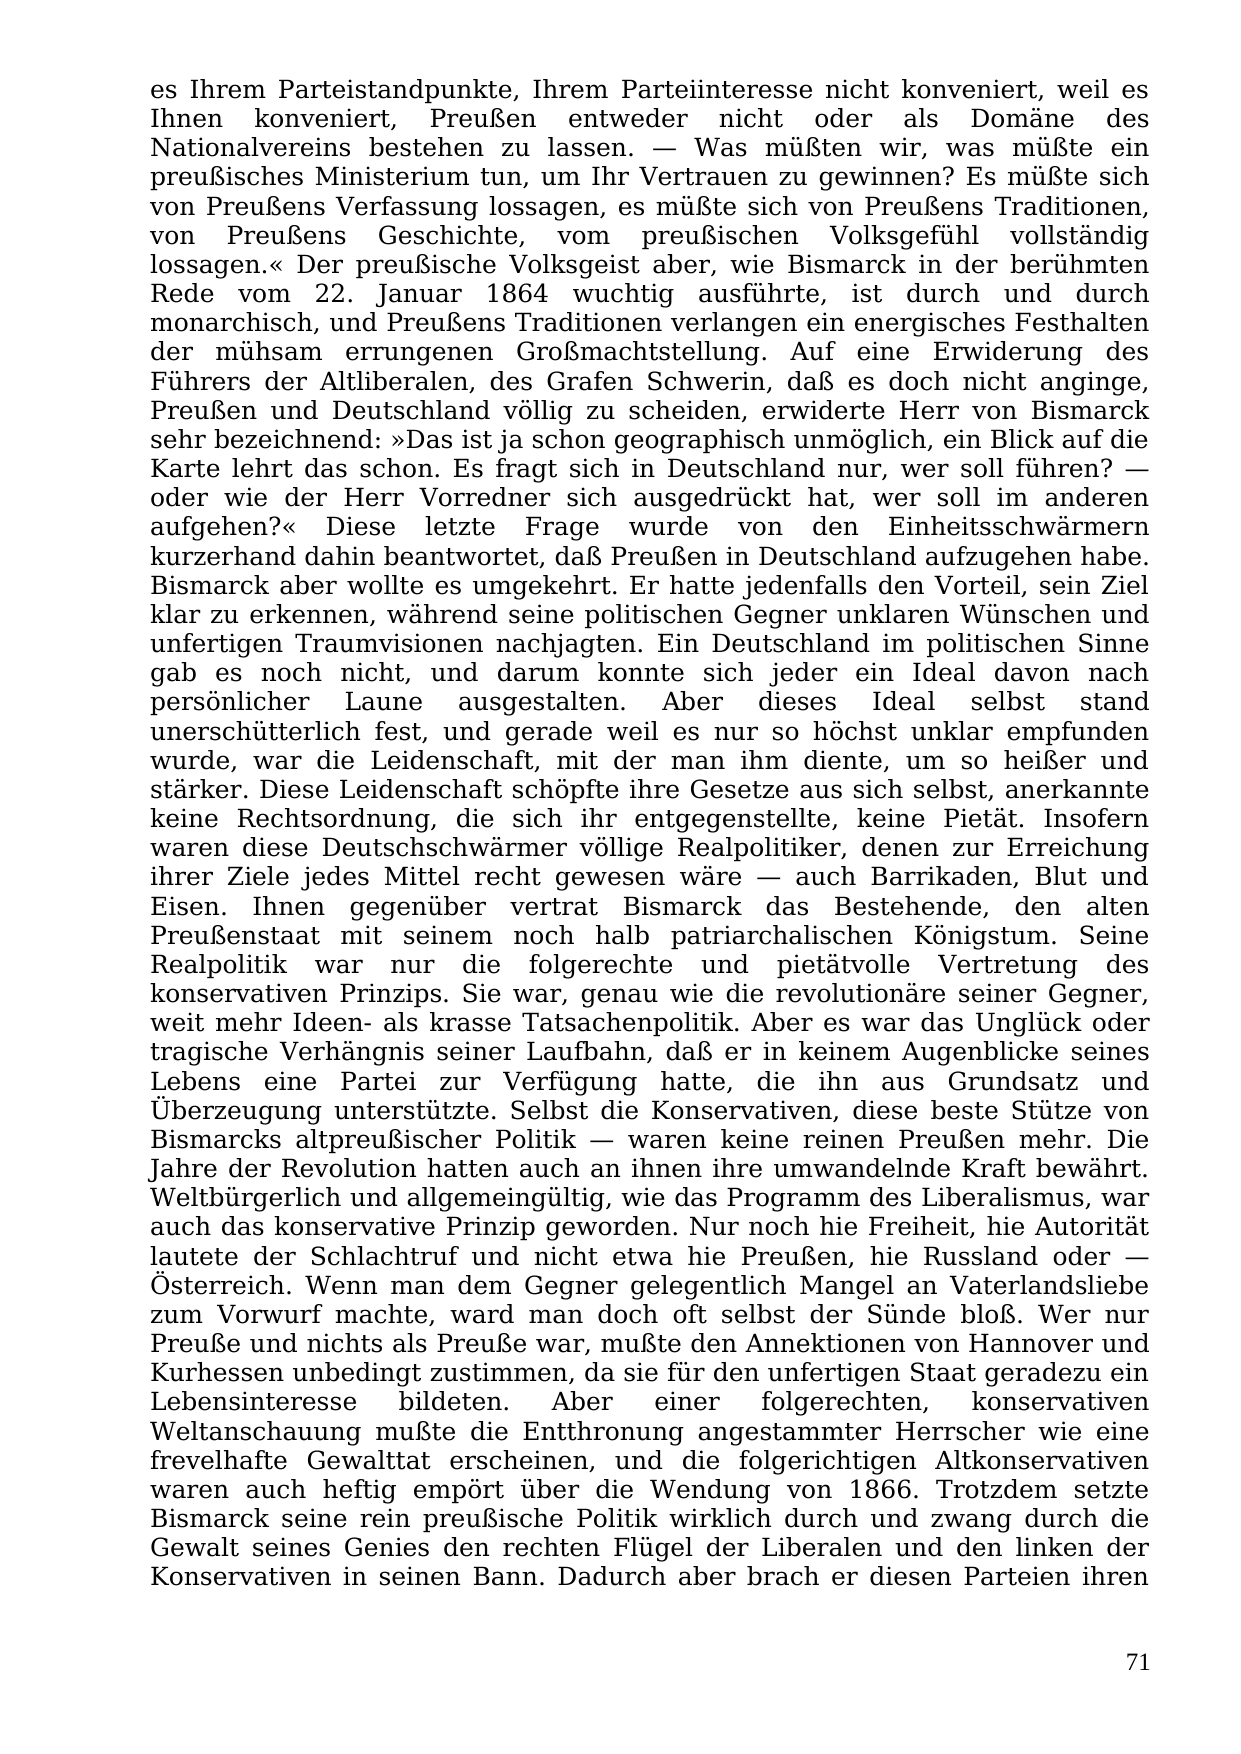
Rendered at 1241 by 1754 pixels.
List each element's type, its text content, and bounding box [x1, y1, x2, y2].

text es Ihrem Parteistandpunkte, Ihrem Parteiinteresse nicht konveniert, weil es Ihnen konveniert, Preußen entweder nicht oder als Domäne des Nationalvereins bestehen zu lassen. — Was müßten wir, was müßte ein preußisches Ministerium tun, um Ihr Vertrauen zu gewinnen? Es müßte sich von Preußens Verfassung lossagen, es müßte sich von Preußens Traditionen, von Preußens Geschichte, vom preußischen Volksgefühl vollständig lossagen.« Der preußische Volksgeist aber, wie Bismarck in der berühmten Rede vom 22. Januar 1864 wuchtig ausführte, ist durch und durch monarchisch, und Preußens Traditionen verlangen ein energisches Festhalten der mühsam errungenen Großmachtstellung. Auf eine Erwiderung des Führers der Altliberalen, des Grafen Schwerin, daß es doch nicht anginge, Preußen und Deutschland völlig zu scheiden, erwiderte Herr von Bismarck sehr bezeichnend: »Das ist ja schon geographisch unmöglich, ein Blick auf die Karte lehrt das schon. Es fragt sich in Deutschland nur, wer soll führen? — oder wie der Herr Vorredner sich ausgedrückt hat, wer soll im anderen aufgehen?« Diese letzte Frage wurde von den Einheitsschwärmern kurzerhand dahin beantwortet, daß Preußen in Deutschland aufzugehen habe. Bismarck aber wollte es umgekehrt. Er hatte jedenfalls den Vorteil, sein Ziel klar zu erkennen, während seine politischen Gegner unklaren Wünschen und unfertigen Traumvisionen nachjagten. Ein Deutschland im politischen Sinne gab es noch nicht, und darum konnte sich jeder ein Ideal davon nach persönlicher Laune ausgestalten. Aber dieses Ideal selbst stand unerschütterlich fest, und gerade weil es nur so höchst unklar empfunden wurde, war die Leidenschaft, mit der man ihm diente, um so heißer und stärker. Diese Leidenschaft schöpfte ihre Gesetze aus sich selbst, anerkannte keine Rechtsordnung, die sich ihr entgegenstellte, keine Pietät. Insofern waren diese Deutschschwärmer völlige Realpolitiker, denen zur Erreichung ihrer Ziele jedes Mittel recht gewesen wäre — auch Barrikaden, Blut und Eisen. Ihnen gegenüber vertrat Bismarck das Bestehende, den alten Preußenstaat mit seinem noch halb patriarchalischen Königstum. Seine Realpolitik war nur die folgerechte und pietätvolle Vertretung des konservativen Prinzips. Sie war, genau wie die revolutionäre seiner Gegner, weit mehr Ideen- als krasse Tatsachenpolitik. Aber es war das Unglück oder tragische Verhängnis seiner Laufbahn, daß er in keinem Augenblicke seines Lebens eine Partei zur Verfügung hatte, die ihn aus Grundsatz und Überzeugung unterstützte. Selbst die Konservativen, diese beste Stütze von Bismarcks altpreußischer Politik — waren keine reinen Preußen mehr. Die Jahre der Revolution hatten auch an ihnen ihre umwandelnde Kraft bewährt. Weltbürgerlich und allgemeingültig, wie das Programm des Liberalismus, war auch das konservative Prinzip geworden. Nur noch hie Freiheit, hie Autorität lautete der Schlachtruf und nicht etwa hie Preußen, hie Russland oder — Österreich. Wenn man dem Gegner gelegentlich Mangel an Vaterlandsliebe zum Vorwurf machte, ward man doch oft selbst der Sünde bloß. Wer nur Preuße und nichts als Preuße war, mußte den Annektionen von Hannover und Kurhessen unbedingt zustimmen, da sie für den unfertigen Staat geradezu ein Lebensinteresse bildeten. Aber einer folgerechten, konservativen Weltanschauung mußte die Entthronung angestammter Herrscher wie eine frevelhafte Gewalttat erscheinen, und die folgerichtigen Altkonservativen waren auch heftig empört über die Wendung von 1866. Trotzdem setzte Bismarck seine rein preußische Politik wirklich durch und zwang durch die Gewalt seines Genies den rechten Flügel der Liberalen und den linken der Konservativen in seinen Bann. Dadurch aber brach er diesen Parteien ihren [150, 75, 1151, 1592]
